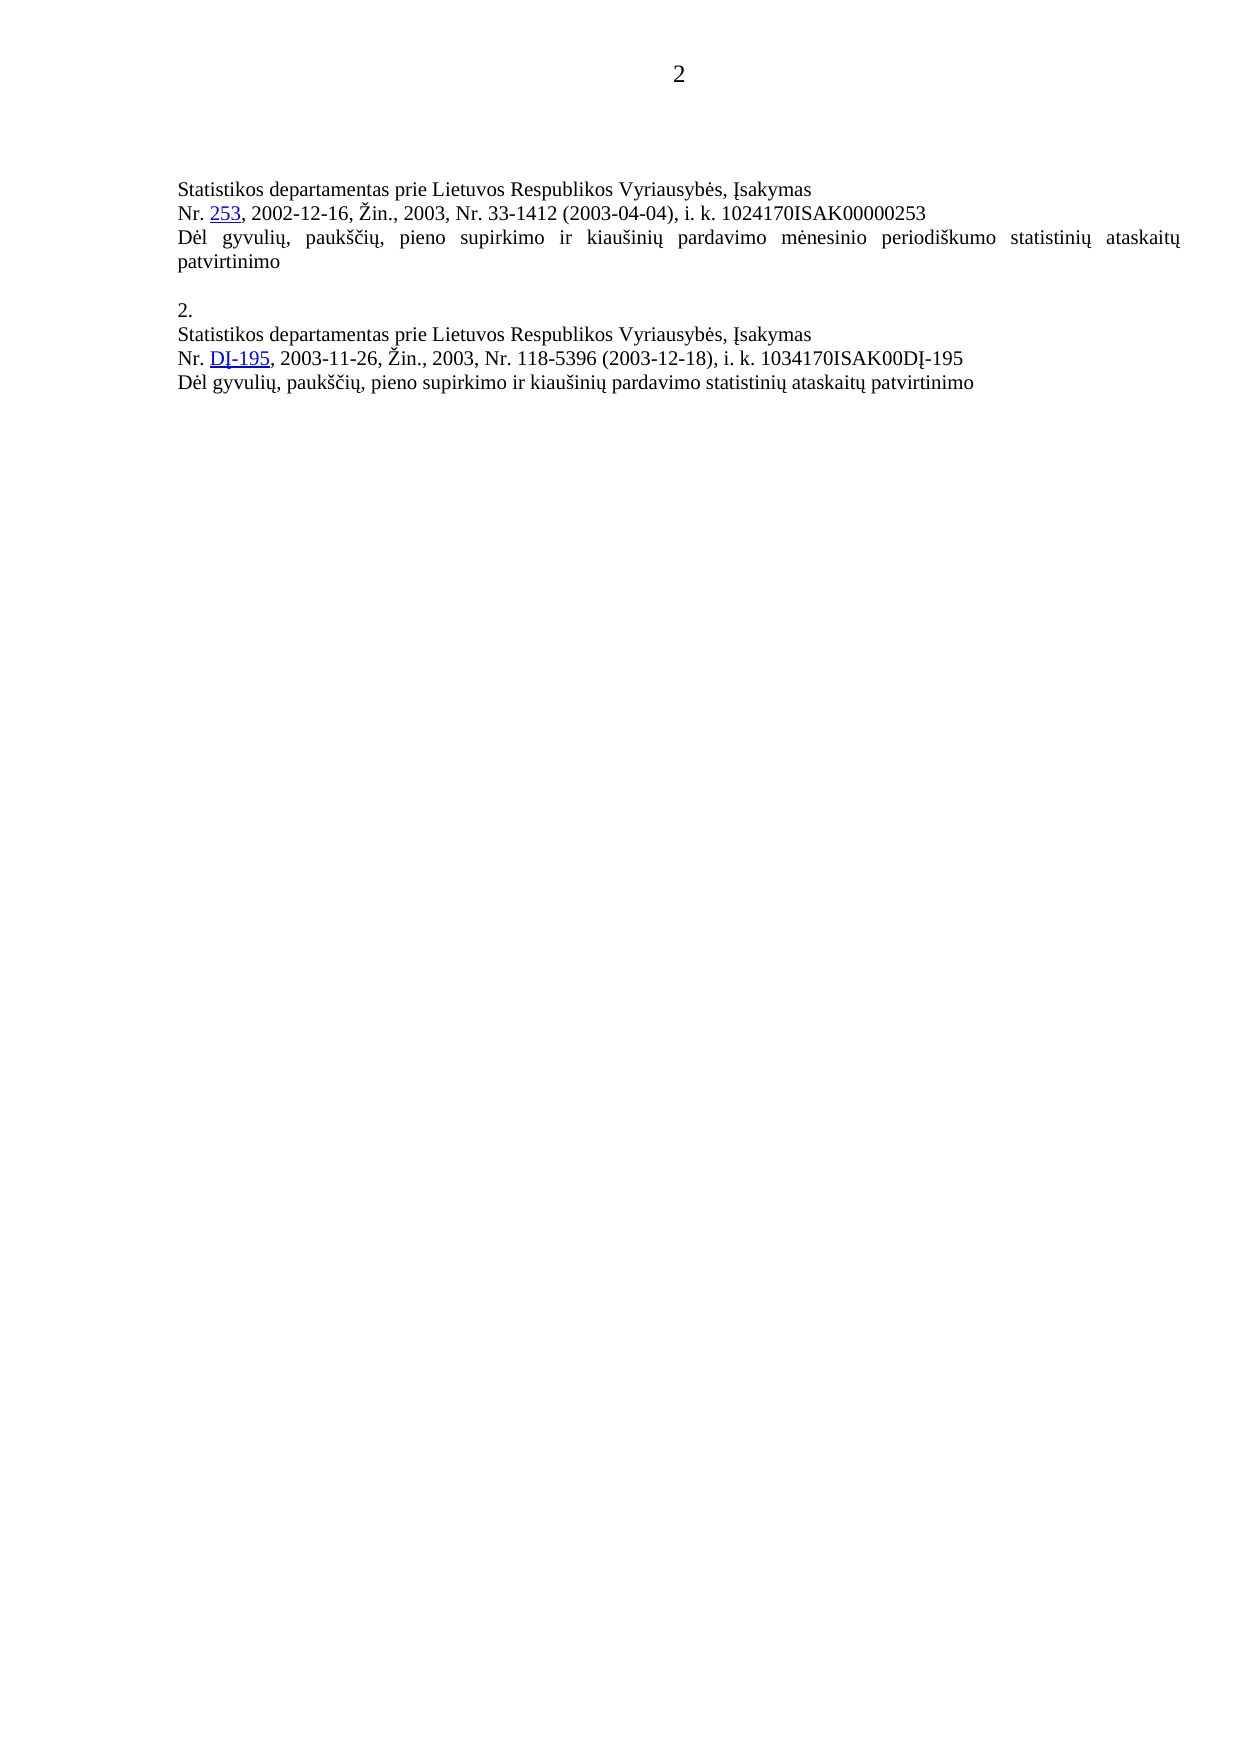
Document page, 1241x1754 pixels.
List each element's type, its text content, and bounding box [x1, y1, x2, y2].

text Statistikos departamentas prie Lietuvos Respublikos Vyriausybės, Įsakymas [177, 177, 1181, 201]
text Nr. 253, 2002-12-16, Žin., 2003, Nr. 33-1412 (2003-04-04), i. k. 1024170ISAK00000253 [177, 201, 1181, 225]
text 2. [177, 297, 1181, 322]
text Statistikos departamentas prie Lietuvos Respublikos Vyriausybės, Įsakymas [177, 322, 1181, 346]
text Nr. DĮ-195, 2003-11-26, Žin., 2003, Nr. 118-5396 (2003-12-18), i. k. 1034170ISAK00DĮ-195 [177, 346, 1181, 370]
text Dėl gyvulių, paukščių, pieno supirkimo ir kiaušinių pardavimo statistinių ataskaitų patvirtinimo [177, 370, 1181, 394]
text Dėl gyvulių, paukščių, pieno supirkimo ir kiaušinių pardavimo mėnesinio periodiškumo statistinių ataskaitų patvirtinimo [177, 225, 1181, 273]
